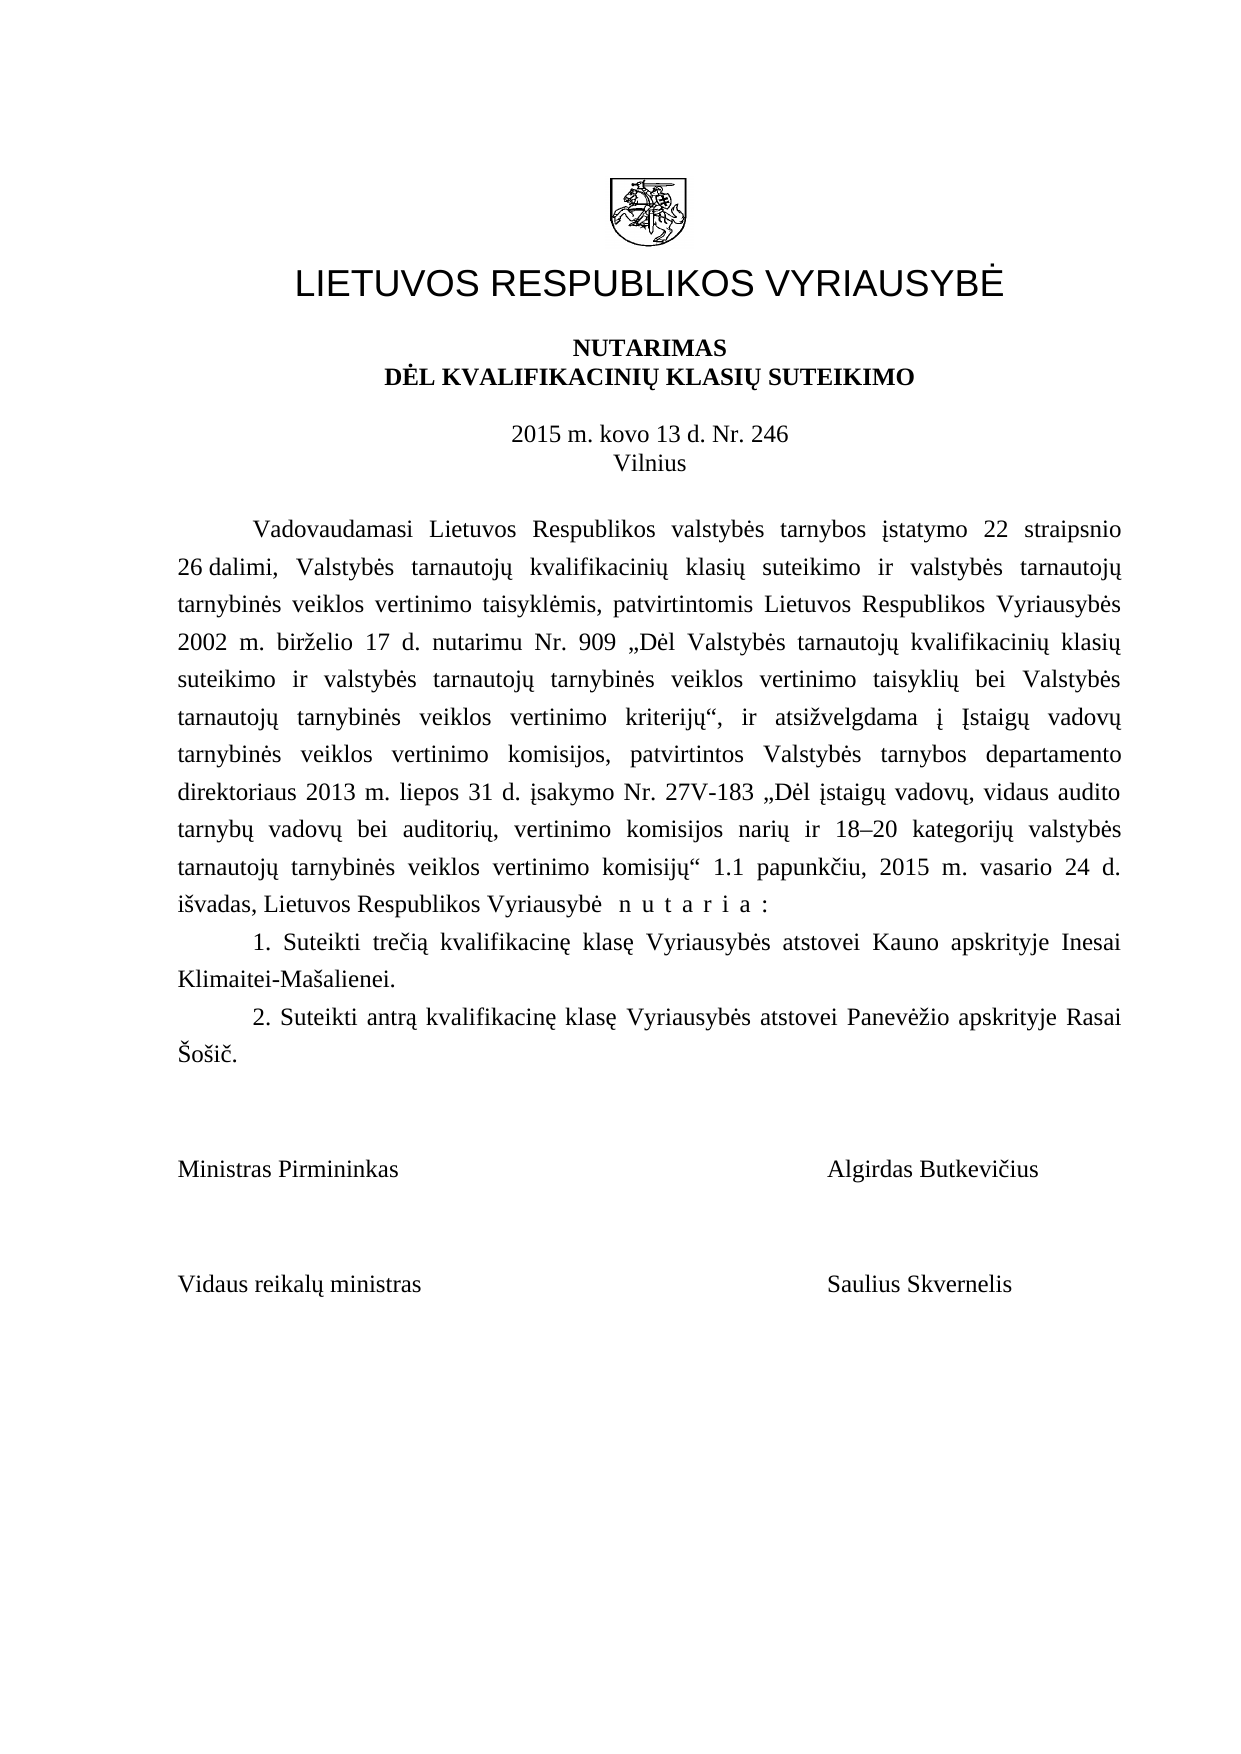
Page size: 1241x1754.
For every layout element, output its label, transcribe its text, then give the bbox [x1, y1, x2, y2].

text 2. Suteikti antrą kvalifikacinę klasę Vyriausybės atstovei Panevėžio apskrityje Rasai Šošič. [177, 993, 1122, 1068]
text 1. Suteikti trečią kvalifikacinę klasę Vyriausybės atstovei Kauno apskrityje Inesai Klimaitei-Mašalienei. [177, 918, 1122, 993]
text Vadovaudamasi Lietuvos Respublikos valstybės tarnybos įstatymo 22 straipsnio 26 dalimi, Valstybės tarnautojų kvalifikacinių klasių suteikimo ir valstybės tarnautojų tarnybinės veiklos vertinimo taisyklėmis, patvirtintomis Lietuvos Respublikos Vyriausybės 2002 m. birželio 17 d. nutarimu Nr. 909 „Dėl Valstybės tarnautojų kvalifikacinių klasių suteikimo ir valstybės tarnautojų tarnybinės veiklos vertinimo taisyklių bei Valstybės tarnautojų tarnybinės veiklos vertinimo kriterijų“, ir atsižvelgdama į Įstaigų vadovų tarnybinės veiklos vertinimo komisijos, patvirtintos Valstybės tarnybos departamento direktoriaus 2013 m. liepos 31 d. įsakymo Nr. 27V-183 „Dėl įstaigų vadovų, vidaus audito tarnybų vadovų bei auditorių, vertinimo komisijos narių ir 18–20 kategorijų valstybės tarnautojų tarnybinės veiklos vertinimo komisijų“ 1.1 papunkčiu, 2015 m. vasario 24 d. išvadas, Lietuvos Respublikos Vyriausybė nutaria: [177, 505, 1122, 918]
text nutarimas [177, 333, 1122, 362]
text 2015 m. kovo 13 d. Nr. 246 Vilnius [177, 419, 1122, 477]
text Ministras Pirmininkas Algirdas Butkevičius [177, 1154, 1122, 1183]
text Lietuvos Respublikos Vyriausybė [177, 261, 1122, 304]
text Vidaus reikalų ministras Saulius Skvernelis [177, 1269, 1122, 1298]
text Dėl KVALIFIKACINIŲ KLASIŲ SUTEIKIMO [177, 362, 1122, 390]
